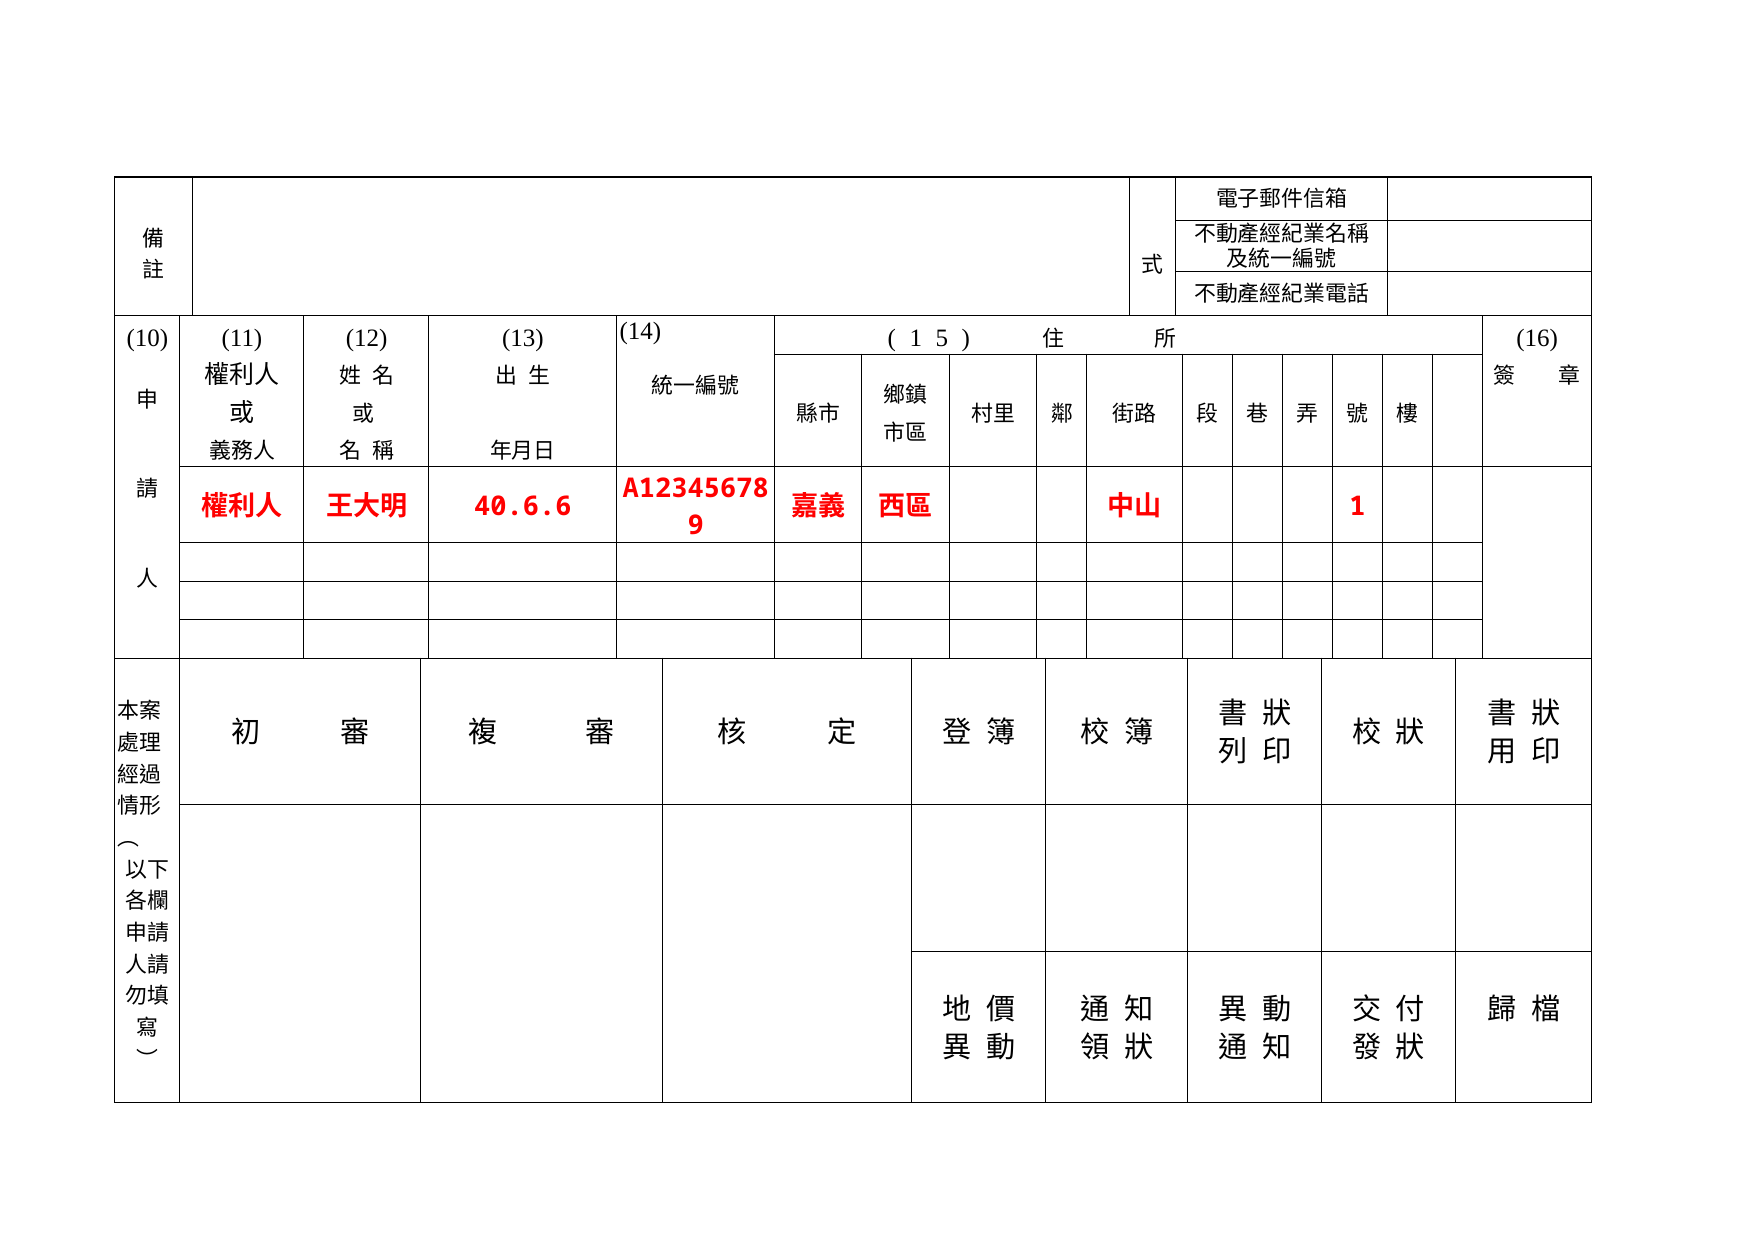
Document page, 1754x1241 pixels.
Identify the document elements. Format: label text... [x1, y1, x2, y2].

table_cell 地 價 異 動 [912, 952, 1045, 1102]
table_cell [1037, 620, 1086, 658]
table_cell [1383, 543, 1432, 581]
table_cell [1233, 467, 1282, 542]
table_cell 樓 [1383, 355, 1432, 466]
table_cell [1233, 620, 1282, 658]
table_cell [1322, 805, 1455, 951]
table_cell 備 註 [115, 178, 192, 315]
table_cell 通 知 領 狀 [1046, 952, 1187, 1102]
table_cell 登 簿 [912, 659, 1045, 804]
table_cell [950, 543, 1036, 581]
table_cell 書 狀 列 印 [1188, 659, 1321, 804]
table_cell [950, 582, 1036, 619]
table_cell 縣市 [775, 355, 861, 466]
table_cell [1333, 620, 1382, 658]
table_cell [429, 620, 616, 658]
table_cell [1388, 221, 1591, 271]
table_cell [1233, 543, 1282, 581]
table_cell [1383, 467, 1432, 542]
table_cell (13) 出 生 年月日 [429, 316, 616, 466]
table_cell [1087, 582, 1182, 619]
table_cell [1188, 805, 1321, 951]
table_cell [193, 178, 1129, 315]
table_cell [304, 543, 428, 581]
table_cell [1433, 355, 1482, 466]
table_cell [429, 543, 616, 581]
table_cell [1388, 178, 1591, 220]
table_cell [617, 543, 774, 581]
table_cell 本案處理經過情形︵ 以下各欄 申請人請勿填寫 ︶ [115, 659, 179, 1102]
table_cell 複 審 [421, 659, 662, 804]
table_cell 號 [1333, 355, 1382, 466]
table_cell (12) 姓 名 或 名 稱 [304, 316, 428, 466]
table_cell [1283, 582, 1332, 619]
table_cell [617, 620, 774, 658]
table_cell [1433, 543, 1482, 581]
table_cell (16) 簽 章 [1483, 316, 1591, 466]
table_cell A123456789 [617, 467, 774, 542]
table_cell 段 [1183, 355, 1232, 466]
table_cell 書 狀 用 印 [1456, 659, 1591, 804]
table_cell [180, 543, 303, 581]
table_cell [1456, 805, 1591, 951]
table_cell 不動產經紀業名稱 及統一編號 [1176, 221, 1387, 271]
table_cell [775, 620, 861, 658]
table_cell 鄉鎮 市區 [862, 355, 949, 466]
table_cell 交 付 發 狀 [1322, 952, 1455, 1102]
table_cell [1283, 543, 1332, 581]
table_cell 鄰 [1037, 355, 1086, 466]
table_cell [1283, 620, 1332, 658]
table_cell 式 [1130, 178, 1175, 315]
table_cell [1037, 543, 1086, 581]
table_cell 街路 [1087, 355, 1182, 466]
table_cell [1383, 620, 1432, 658]
table_cell [180, 582, 303, 619]
table_cell [1183, 467, 1232, 542]
table_cell [912, 805, 1045, 951]
table_cell [304, 620, 428, 658]
table_cell [180, 620, 303, 658]
table_cell [429, 582, 616, 619]
table_cell [421, 805, 662, 1102]
table_cell 初 審 [180, 659, 420, 804]
table_cell [1388, 272, 1591, 315]
table_cell [1433, 620, 1482, 658]
table_cell [1333, 582, 1382, 619]
table_cell [1433, 467, 1482, 542]
table_cell [1483, 467, 1591, 658]
table_cell [862, 582, 949, 619]
table_cell [1087, 620, 1182, 658]
table_cell 1 [1333, 467, 1382, 542]
table_cell [1087, 543, 1182, 581]
table_cell [950, 467, 1036, 542]
table_cell [663, 805, 911, 1102]
table_cell [1037, 582, 1086, 619]
table_cell [1183, 543, 1232, 581]
table_cell 嘉義 [775, 467, 861, 542]
table_cell [950, 620, 1036, 658]
table_cell [1046, 805, 1187, 951]
table_cell [862, 543, 949, 581]
table_cell [304, 582, 428, 619]
table_cell 權利人 [180, 467, 303, 542]
table_cell [1183, 620, 1232, 658]
table_cell 村里 [950, 355, 1036, 466]
table_cell 中山 [1087, 467, 1182, 542]
table_cell [1233, 582, 1282, 619]
table_cell 西區 [862, 467, 949, 542]
table_cell 40.6.6 [429, 467, 616, 542]
table_cell 校 簿 [1046, 659, 1187, 804]
table_cell [1333, 543, 1382, 581]
table_cell [1383, 582, 1432, 619]
table_cell 異 動 通 知 [1188, 952, 1321, 1102]
table_cell [1433, 582, 1482, 619]
table_cell [180, 805, 420, 1102]
table_cell [1037, 467, 1086, 542]
table_cell 核 定 [663, 659, 911, 804]
table_cell 巷 [1233, 355, 1282, 466]
table_cell [775, 582, 861, 619]
table_cell 電子郵件信箱 [1176, 178, 1387, 220]
table_cell 弄 [1283, 355, 1332, 466]
table_cell (11) 權利人 或 義務人 [180, 316, 303, 466]
table_cell [617, 582, 774, 619]
table_cell [775, 543, 861, 581]
table_cell 歸 檔 [1456, 952, 1591, 1102]
table_cell 王大明 [304, 467, 428, 542]
table_cell [1183, 582, 1232, 619]
table_cell 不動產經紀業電話 [1176, 272, 1387, 315]
table_cell [862, 620, 949, 658]
table_cell (15) 住 所 [775, 316, 1482, 353]
table_cell 校 狀 [1322, 659, 1455, 804]
table_cell (14) 統一編號 [617, 316, 774, 466]
table_cell (10) 申 請 人 [115, 316, 179, 658]
table_cell [1283, 467, 1332, 542]
